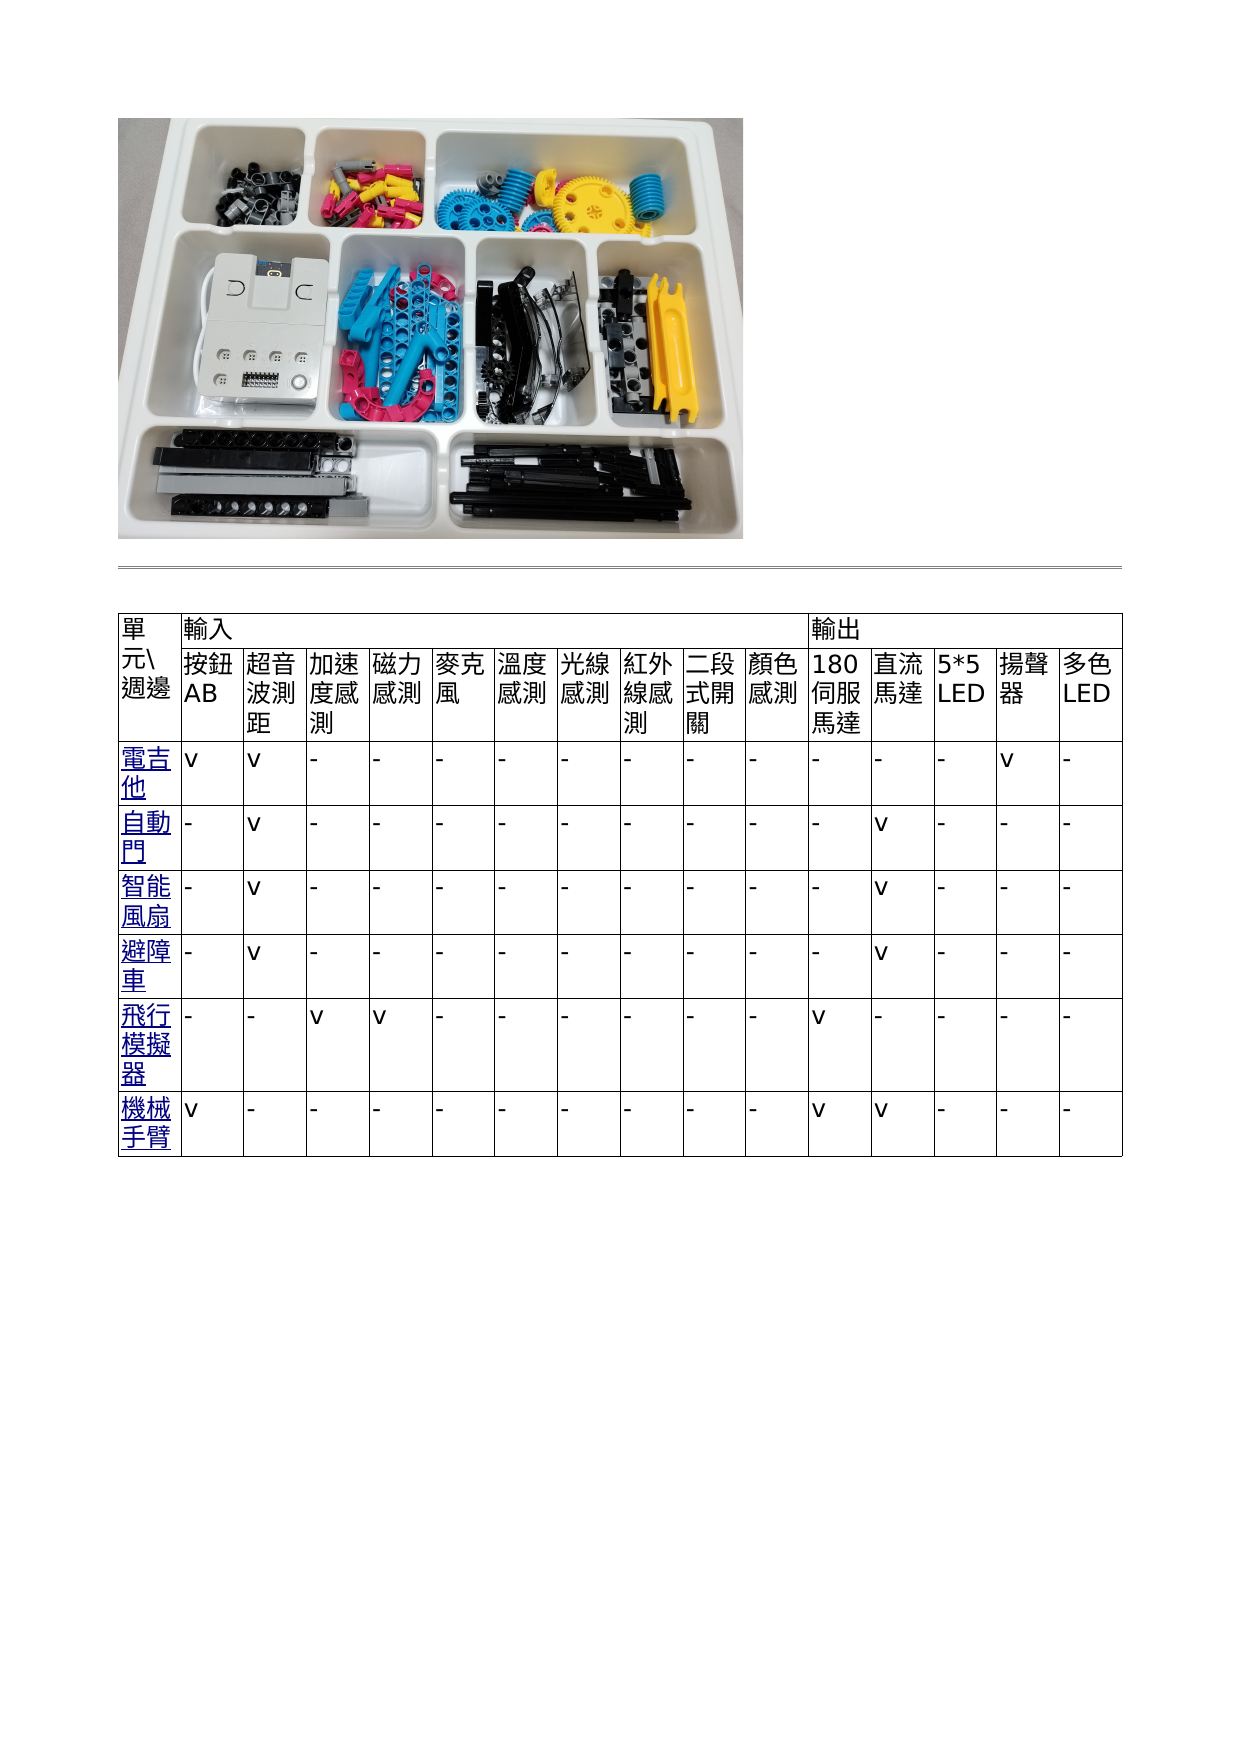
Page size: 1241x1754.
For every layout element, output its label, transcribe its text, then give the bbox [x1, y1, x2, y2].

table_header 輸入 [182, 614, 808, 647]
table_cell - [433, 742, 494, 805]
table_cell v [307, 999, 369, 1091]
table_cell - [433, 871, 494, 934]
table_cell - [809, 935, 871, 998]
table_cell - [182, 871, 243, 934]
table_header 輸出 [809, 614, 1122, 647]
table_cell v [872, 871, 934, 934]
table_cell - [1060, 1092, 1122, 1156]
table_cell - [433, 999, 494, 1091]
table_cell v [182, 742, 243, 805]
table_cell v [244, 742, 306, 805]
table_cell - [935, 871, 996, 934]
table_cell 按鈕AB [182, 649, 243, 741]
table_cell - [182, 806, 243, 869]
table_cell - [935, 935, 996, 998]
table_cell 紅外線感測 [621, 649, 683, 741]
table_cell - [621, 999, 683, 1091]
table_cell 二段式開關 [684, 649, 745, 741]
table_cell v [809, 1092, 871, 1156]
table_cell - [684, 871, 745, 934]
table_cell - [495, 935, 557, 998]
table_cell - [746, 999, 808, 1091]
table_cell - [872, 999, 934, 1091]
table_cell - [558, 999, 620, 1091]
table_cell 加速度感測 [307, 649, 369, 741]
table_cell - [809, 742, 871, 805]
table_cell - [1060, 871, 1122, 934]
table_cell v [997, 742, 1059, 805]
table_cell - [370, 935, 432, 998]
table_cell - [558, 742, 620, 805]
table_cell - [495, 1092, 557, 1156]
table_cell - [872, 742, 934, 805]
table_cell 機械手臂 [119, 1092, 181, 1156]
table_cell - [433, 806, 494, 869]
table_cell 直流馬達 [872, 649, 934, 741]
table_cell 電吉他 [119, 742, 181, 805]
table_cell v [370, 999, 432, 1091]
table_cell - [307, 871, 369, 934]
table_cell v [244, 871, 306, 934]
table_cell 避障車 [119, 935, 181, 998]
table_cell v [872, 935, 934, 998]
table_cell - [370, 1092, 432, 1156]
table_cell - [621, 1092, 683, 1156]
table_cell - [558, 1092, 620, 1156]
table_cell - [433, 935, 494, 998]
table_cell - [244, 999, 306, 1091]
table_cell - [621, 806, 683, 869]
table_cell 麥克風 [433, 649, 494, 741]
table_cell - [370, 871, 432, 934]
table_cell - [997, 935, 1059, 998]
table_cell - [997, 999, 1059, 1091]
table_cell - [307, 806, 369, 869]
table_cell - [433, 1092, 494, 1156]
table_cell v [872, 1092, 934, 1156]
table_cell - [558, 871, 620, 934]
table_cell v [809, 999, 871, 1091]
table_header 單元\週邊 [119, 614, 181, 741]
table_cell - [809, 806, 871, 869]
table_cell - [997, 1092, 1059, 1156]
table_cell - [495, 742, 557, 805]
table_cell - [621, 742, 683, 805]
table_cell - [1060, 742, 1122, 805]
table_cell - [935, 806, 996, 869]
table_cell - [307, 1092, 369, 1156]
table_cell - [684, 742, 745, 805]
table_cell - [1060, 806, 1122, 869]
table_cell - [495, 999, 557, 1091]
table_cell v [182, 1092, 243, 1156]
table_cell - [1060, 935, 1122, 998]
table_cell v [244, 806, 306, 869]
table_cell 180伺服馬達 [809, 649, 871, 741]
table_cell 溫度感測 [495, 649, 557, 741]
table_cell 5*5LED [935, 649, 996, 741]
picture [118, 118, 744, 539]
table_cell - [746, 806, 808, 869]
table_cell 飛行模擬器 [119, 999, 181, 1091]
table_cell 光線感測 [558, 649, 620, 741]
table_cell 顏色感測 [746, 649, 808, 741]
table_cell - [746, 871, 808, 934]
table_cell - [621, 935, 683, 998]
table_cell - [307, 935, 369, 998]
table_cell - [182, 935, 243, 998]
table_cell - [558, 806, 620, 869]
table_cell - [997, 871, 1059, 934]
table_cell - [684, 806, 745, 869]
table_cell - [746, 935, 808, 998]
table_cell 磁力感測 [370, 649, 432, 741]
table_cell - [684, 999, 745, 1091]
table_cell v [872, 806, 934, 869]
table_cell - [495, 806, 557, 869]
table_cell - [746, 1092, 808, 1156]
table_cell - [997, 806, 1059, 869]
table_cell - [182, 999, 243, 1091]
table_cell - [1060, 999, 1122, 1091]
table_cell - [370, 806, 432, 869]
table_cell - [746, 742, 808, 805]
table_cell - [621, 871, 683, 934]
table_cell 多色LED [1060, 649, 1122, 741]
table_cell - [244, 1092, 306, 1156]
table_cell 自動門 [119, 806, 181, 869]
table_cell - [495, 871, 557, 934]
table_cell - [935, 742, 996, 805]
table_cell - [307, 742, 369, 805]
table_cell - [684, 1092, 745, 1156]
table_cell 智能風扇 [119, 871, 181, 934]
table_cell 超音波測距 [244, 649, 306, 741]
table_cell 揚聲器 [997, 649, 1059, 741]
table_cell - [935, 1092, 996, 1156]
table_cell - [684, 935, 745, 998]
table_cell - [558, 935, 620, 998]
table_cell - [935, 999, 996, 1091]
table_cell - [370, 742, 432, 805]
table_cell v [244, 935, 306, 998]
table_cell - [809, 871, 871, 934]
